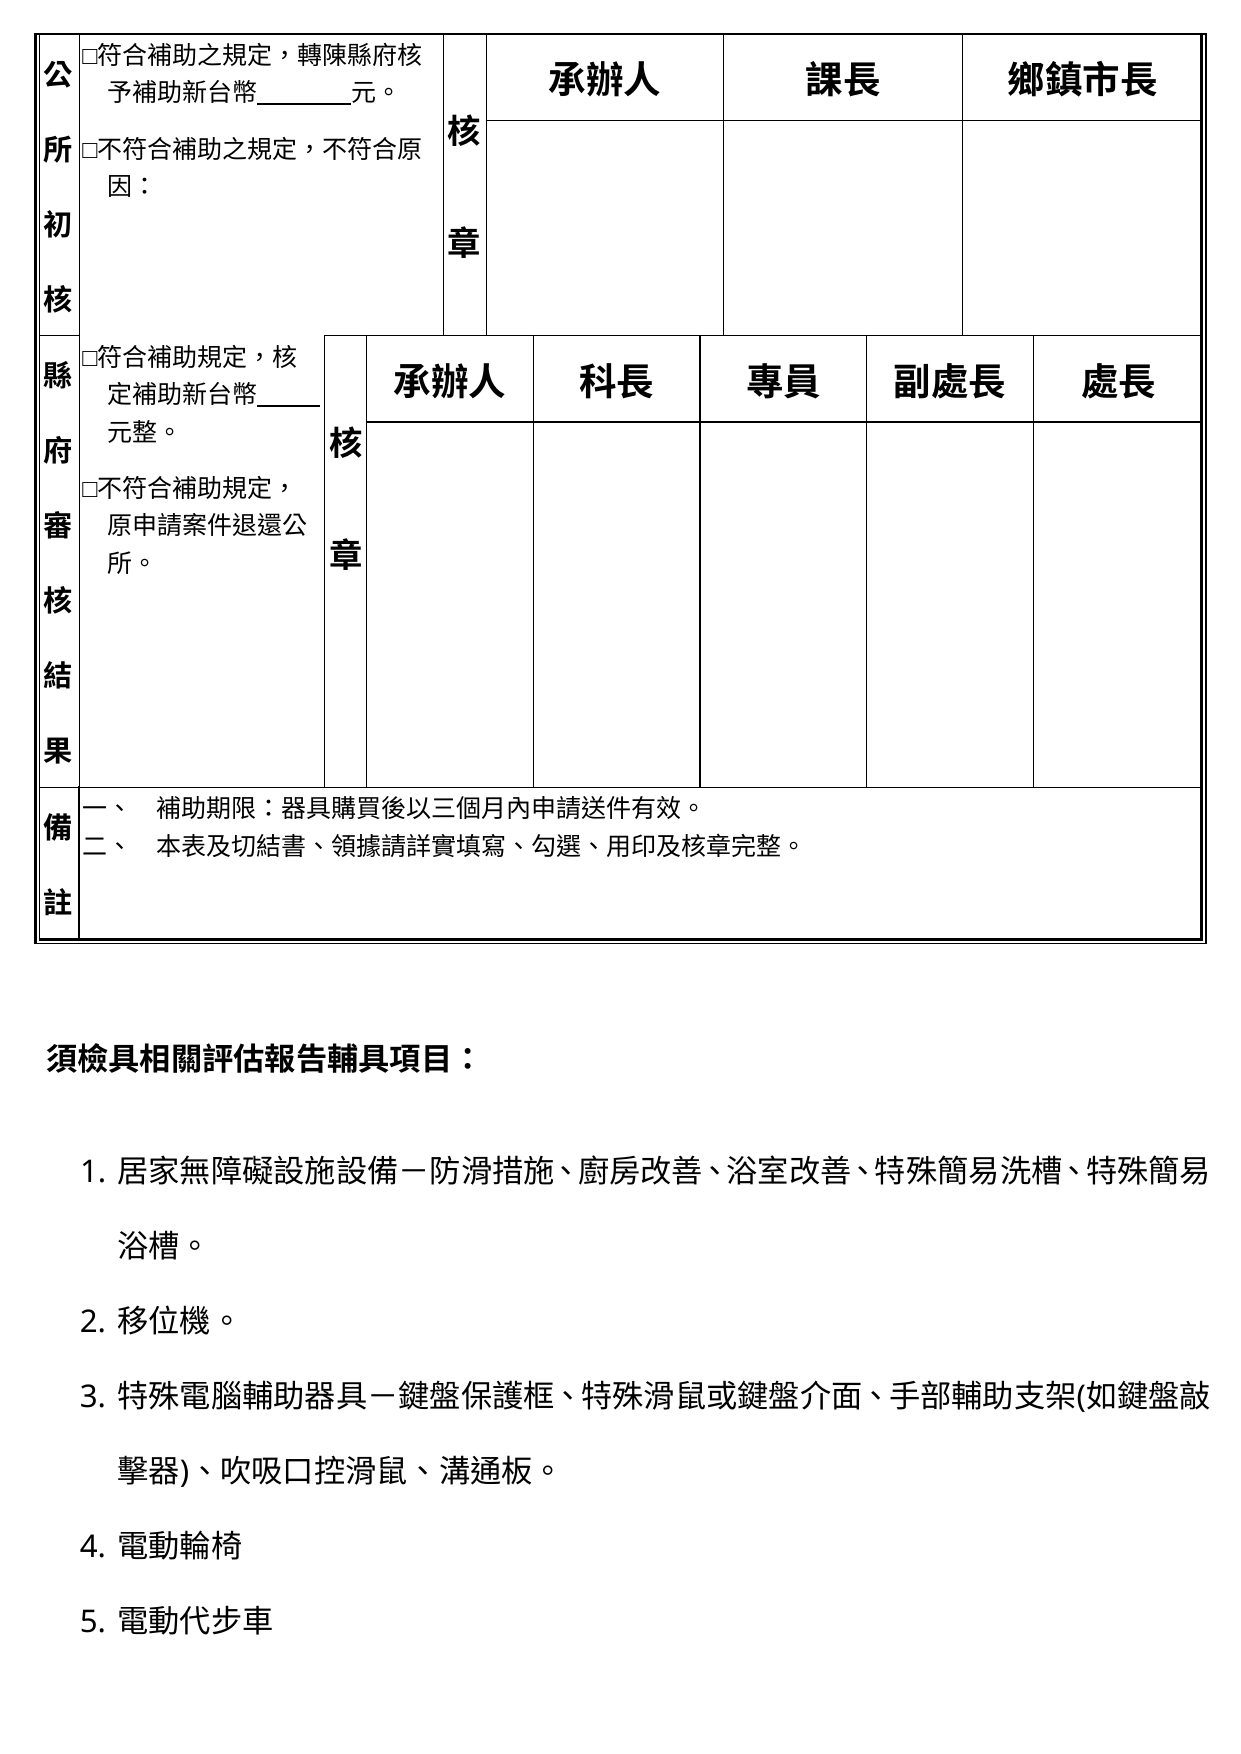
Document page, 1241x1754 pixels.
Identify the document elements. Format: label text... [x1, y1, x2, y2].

table_cell [1034, 423, 1200, 786]
table_cell 鄉鎮市長 [963, 35, 1200, 120]
table_cell [867, 423, 1033, 786]
table_cell [487, 121, 723, 335]
table_cell 處長 [1034, 336, 1200, 421]
table_cell 科長 [534, 336, 699, 421]
list 電動代步車 [79, 1582, 1211, 1657]
table_cell 專員 [701, 336, 866, 421]
table_cell □符合補助之規定，轉陳縣府核予補助新台幣 元。 □不符合補助之規定，不符合原因： [80, 35, 443, 335]
table_cell 補助期限：器具購買後以三個月內申請送件有效。 本表及切結書、領據請詳實填寫、勾選、用印及核章完整。 [80, 788, 1200, 938]
list 特殊電腦輔助器具－鍵盤保護框、特殊滑鼠或鍵盤介面、手部輔助支架(如鍵盤敲擊器)、吹吸口控滑鼠、溝通板。 [79, 1357, 1211, 1507]
table_cell 備 註 [40, 788, 78, 938]
table_cell 核 章 [444, 35, 486, 335]
table_cell 縣府審核結果 [40, 336, 79, 786]
table_cell 承辦人 [487, 35, 723, 120]
table_cell [724, 121, 962, 335]
list 電動輪椅 [79, 1507, 1211, 1582]
list 移位機。 [79, 1282, 1211, 1357]
table_cell [367, 423, 533, 786]
table_cell 公所初核 [40, 35, 79, 335]
table_cell □符合補助規定，核定補助新台幣 元整。 □不符合補助規定，原申請案件退還公所。 [80, 335, 324, 786]
table_cell [701, 423, 866, 786]
table_cell [963, 121, 1200, 335]
text 須檢具相關評估報告輔具項目： [29, 1019, 1211, 1094]
table_cell [534, 423, 699, 786]
table_cell 核 章 [325, 336, 366, 786]
table_cell 課長 [724, 35, 962, 120]
list 居家無障礙設施設備－防滑措施、廚房改善、浴室改善、特殊簡易洗槽、特殊簡易浴槽。 [80, 1132, 1211, 1282]
table_cell 副處長 [867, 336, 1033, 421]
table_cell 承辦人 [367, 336, 533, 421]
